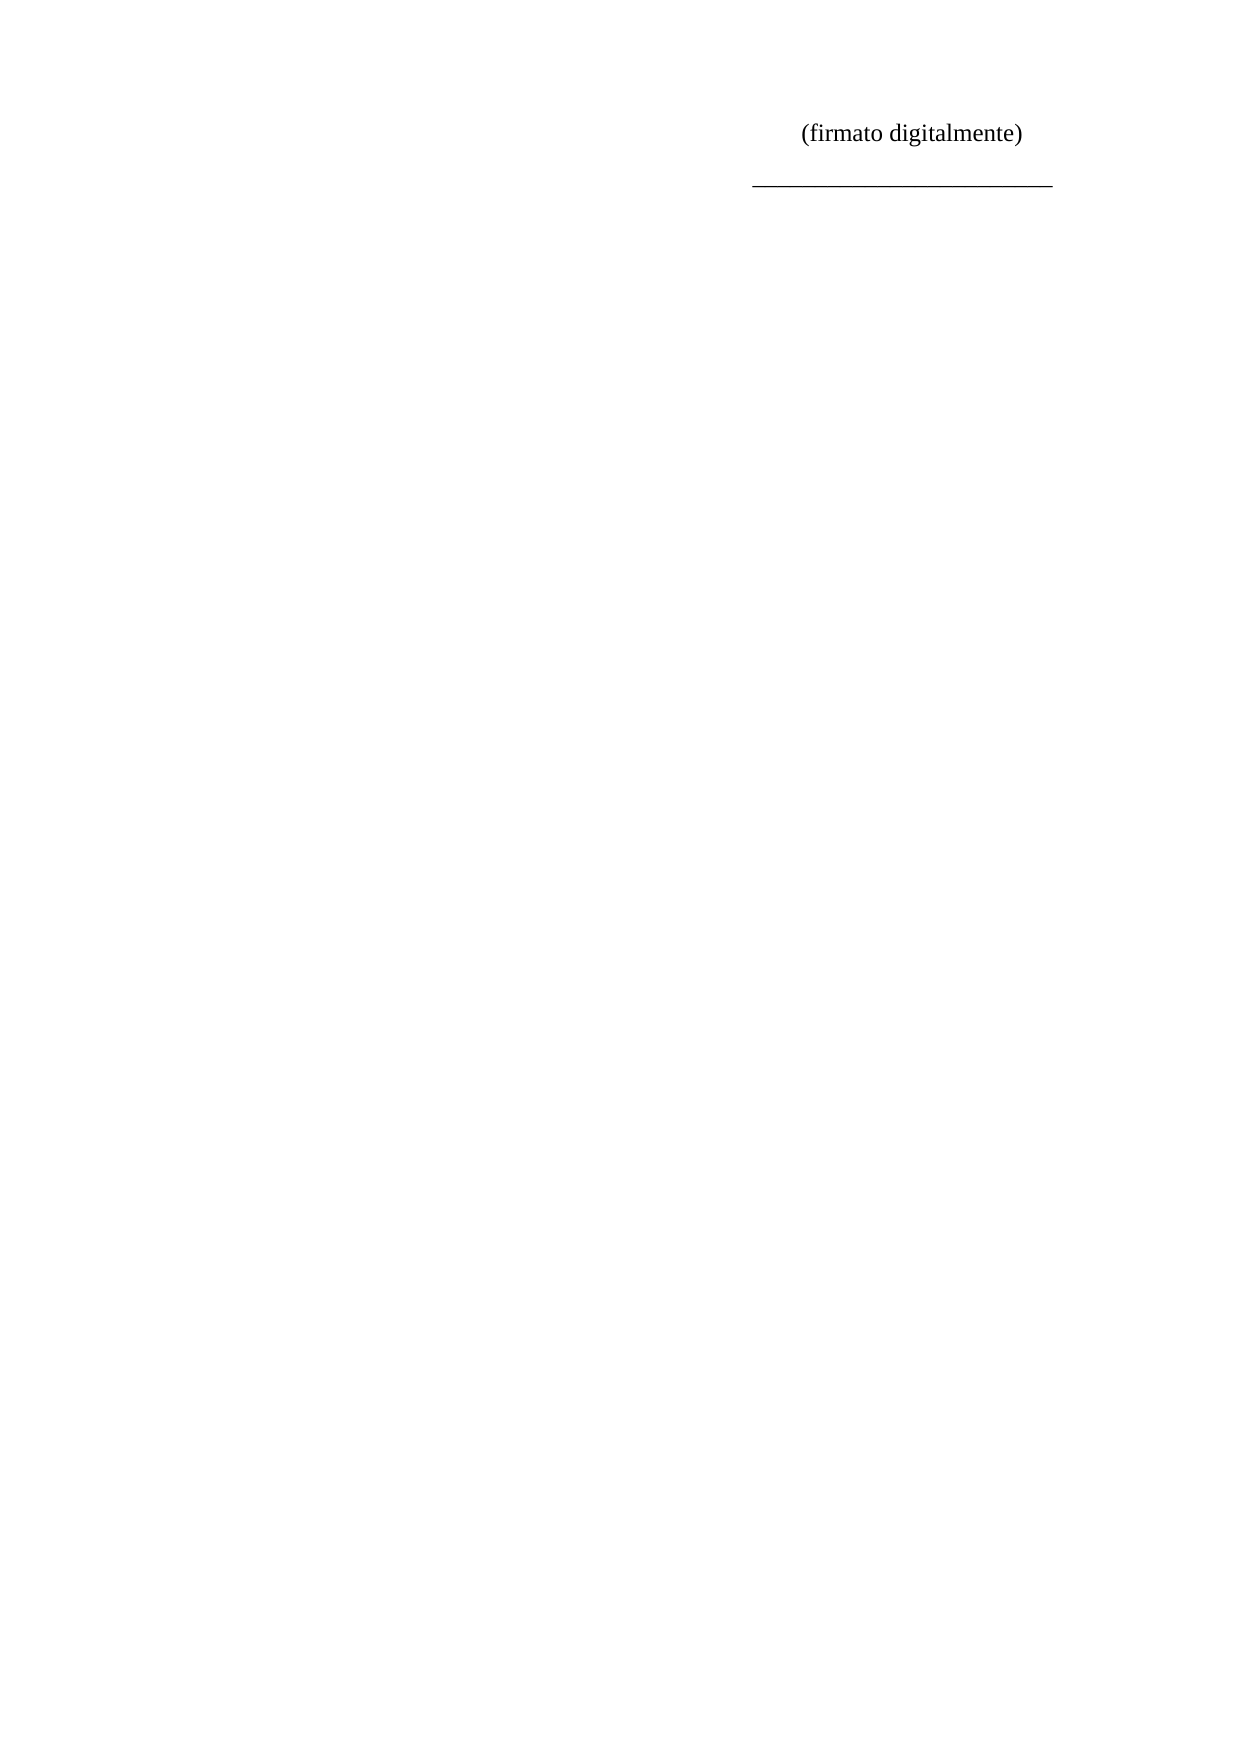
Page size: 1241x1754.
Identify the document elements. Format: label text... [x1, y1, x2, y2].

text ________________________ [118, 161, 1122, 190]
text (firmato digitalmente) [118, 118, 1122, 147]
